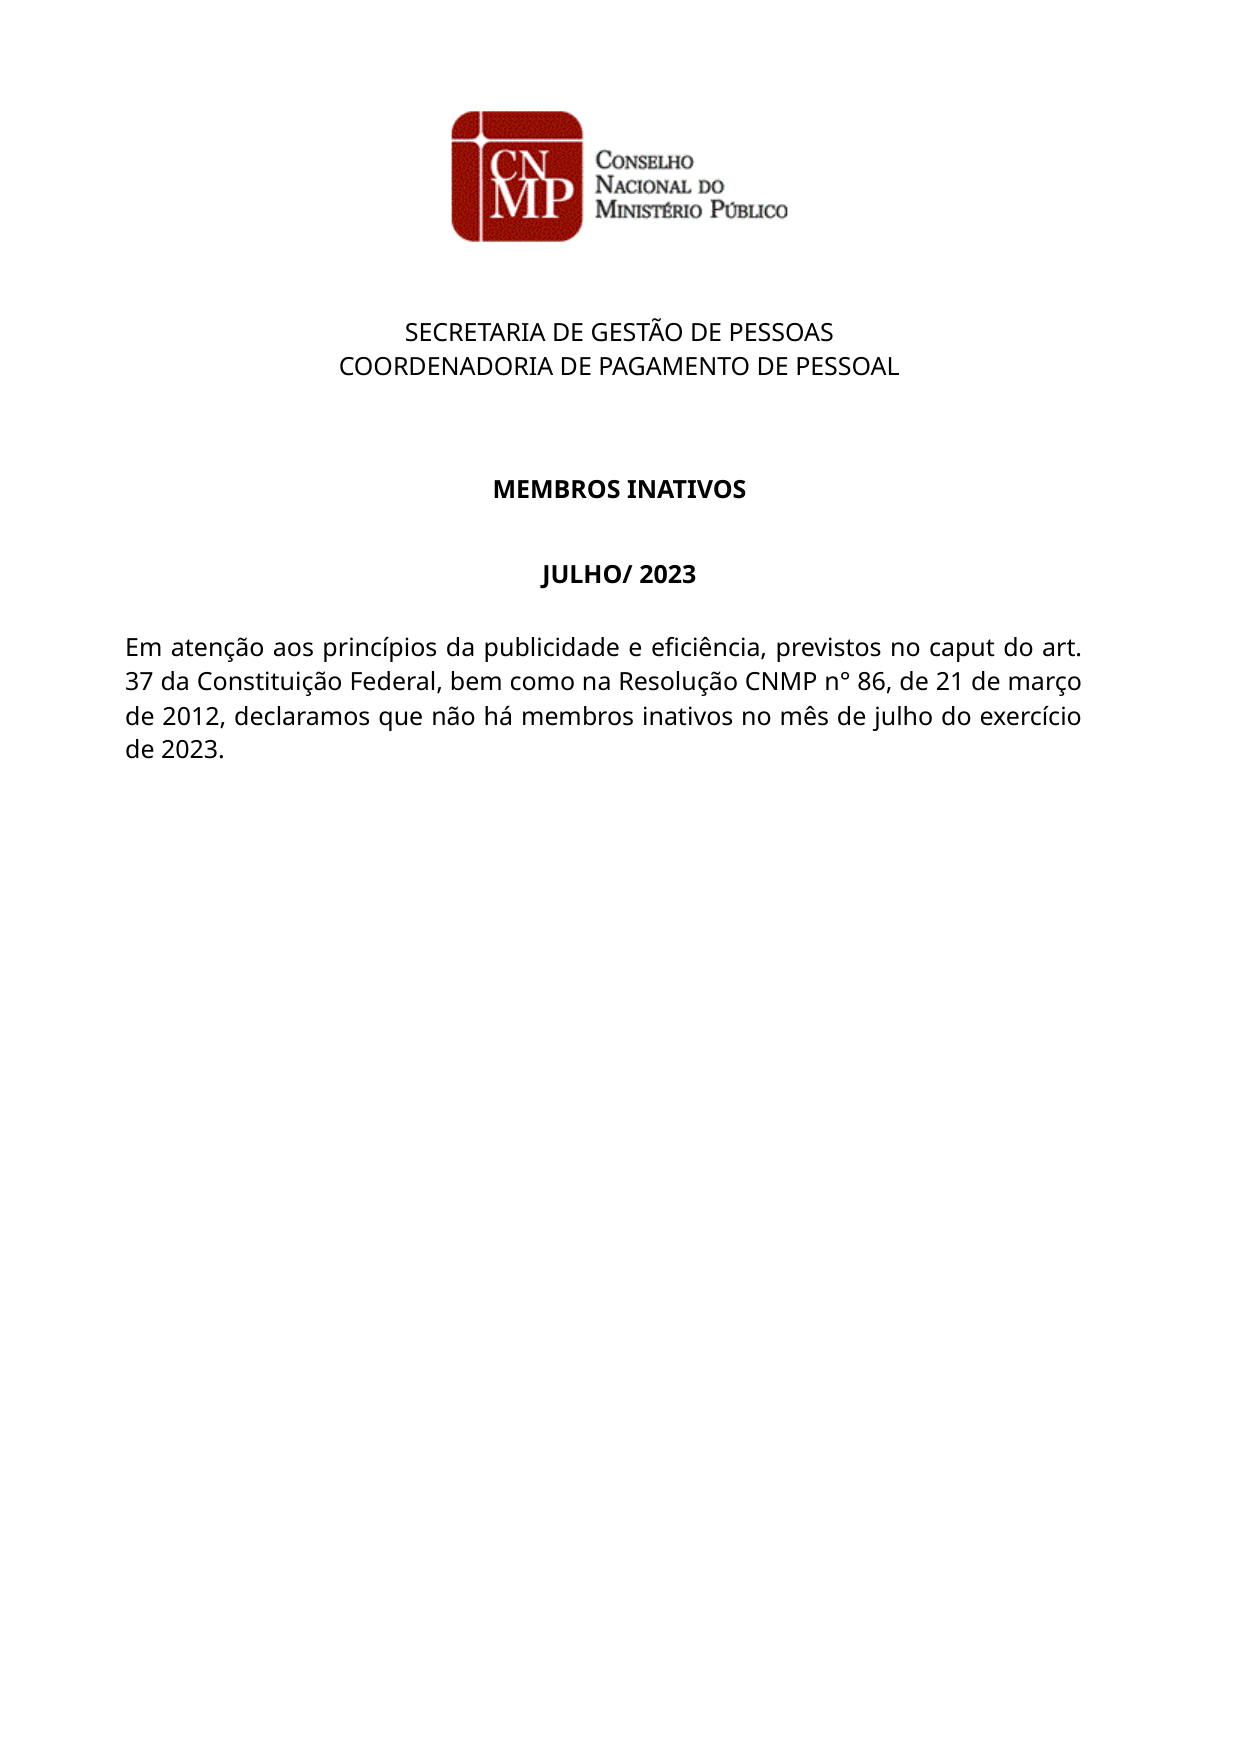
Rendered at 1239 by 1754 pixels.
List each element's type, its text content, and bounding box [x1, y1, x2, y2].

table_header [41, 0, 125, 105]
table_cell [0, 630, 41, 769]
table_header [1083, 0, 1198, 105]
table_cell [0, 461, 41, 517]
table_cell [41, 518, 125, 556]
table_header [802, 0, 1083, 105]
table_cell [1198, 461, 1239, 517]
table_cell [1198, 630, 1239, 769]
table_cell [41, 386, 125, 461]
table_cell [1083, 105, 1198, 247]
table_cell [41, 105, 125, 247]
table_cell [125, 386, 434, 461]
table_cell [41, 590, 125, 630]
table_cell [125, 590, 434, 630]
table_cell [41, 248, 125, 315]
table_cell [125, 248, 434, 315]
table_cell SECRETARIA DE GESTÃO DE PESSOAS COORDENADORIA DE PAGAMENTO DE PESSOAL [41, 315, 1198, 386]
table_header [125, 0, 434, 105]
table_cell [798, 105, 802, 247]
table_cell [434, 248, 802, 315]
table_cell [0, 248, 41, 315]
table_cell [1198, 386, 1239, 461]
table_cell [434, 386, 802, 461]
table_cell [1083, 248, 1198, 315]
table_cell [125, 518, 434, 556]
table_cell [802, 590, 1083, 630]
table_cell [0, 105, 41, 247]
table_cell [1198, 556, 1239, 589]
table_cell [1083, 590, 1198, 630]
table_cell [0, 556, 41, 589]
table_cell [802, 248, 1083, 315]
table_cell [125, 105, 434, 247]
table_cell [1198, 518, 1239, 556]
table_cell [802, 518, 1083, 556]
table_cell [0, 518, 41, 556]
table_cell [1198, 105, 1239, 247]
table_header [1198, 0, 1239, 105]
table_cell [1198, 315, 1239, 386]
table_cell [802, 105, 1083, 247]
table_cell [802, 386, 1083, 461]
table_cell JULHO/ 2023 [41, 556, 1198, 589]
table_cell Em atenção aos princípios da publicidade e eficiência, previstos no caput do art. 37 da Constituição Federal, bem como na Resolução CNMP n° 86, de 21 de março de 2012, declaramos que não há membros inativos no mês de julho do exercício de 2023. [125, 630, 1083, 769]
table_header [0, 0, 41, 105]
table_cell [0, 386, 41, 461]
table_cell [434, 518, 802, 556]
table_cell [1198, 248, 1239, 315]
table_cell [1083, 630, 1198, 769]
table_cell [41, 630, 125, 769]
table_cell [1083, 518, 1198, 556]
table_cell [0, 315, 41, 386]
table_cell [1083, 386, 1198, 461]
table_header [434, 0, 802, 105]
table_cell [434, 590, 802, 630]
table_cell MEMBROS INATIVOS [41, 461, 1198, 517]
table_cell [0, 590, 41, 630]
table_cell [1198, 590, 1239, 630]
